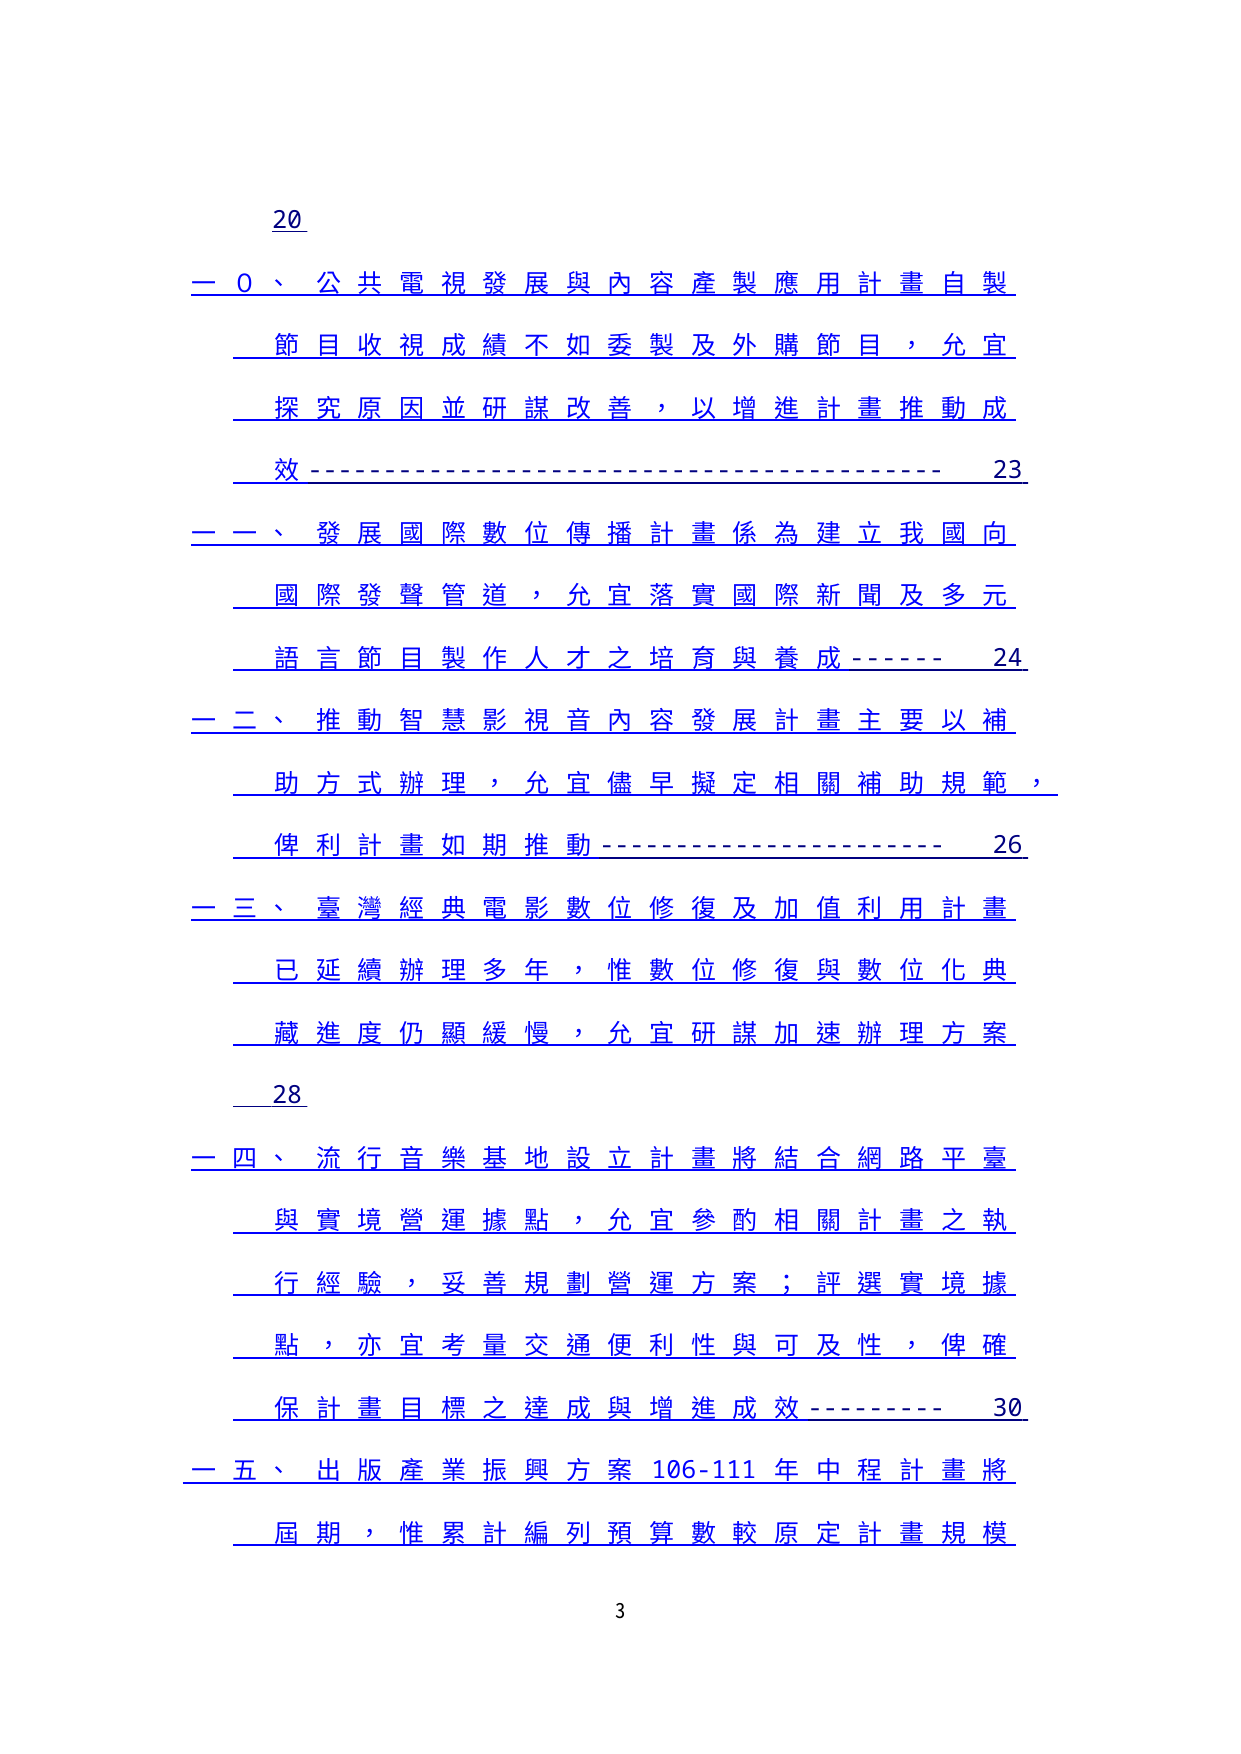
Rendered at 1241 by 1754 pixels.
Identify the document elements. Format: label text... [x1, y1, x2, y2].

text 一四、流行音樂基地設立計畫將結合網路平臺與實境營運據點，允宜參酌相關計畫之執行經驗，妥善規劃營運方案；評選實境據點，亦宜考量交通便利性與可及性，俾確保計畫目標之達成與增進成效 30 [183, 1115, 1028, 1427]
text 一二、推動智慧影視音內容發展計畫主要以補助方式辦理，允宜儘早擬定相關補助規範，俾利計畫如期推動 26 [183, 677, 1028, 865]
text 一五、出版產業振興方案106-111年中程計畫將屆期，惟累計編列預算數較原定計畫規模 [183, 1427, 1028, 1552]
text 20 [183, 177, 1028, 240]
text 一一、發展國際數位傳播計畫係為建立我國向國際發聲管道，允宜落實國際新聞及多元語言節目製作人才之培育與養成 24 [183, 490, 1028, 677]
text 一三、臺灣經典電影數位修復及加值利用計畫已延續辦理多年，惟數位修復與數位化典藏進度仍顯緩慢，允宜研謀加速辦理方案 28 [183, 865, 1028, 1115]
text 一０、公共電視發展與內容產製應用計畫自製節目收視成績不如委製及外購節目，允宜探究原因並研謀改善，以增進計畫推動成效 23 [183, 240, 1028, 490]
